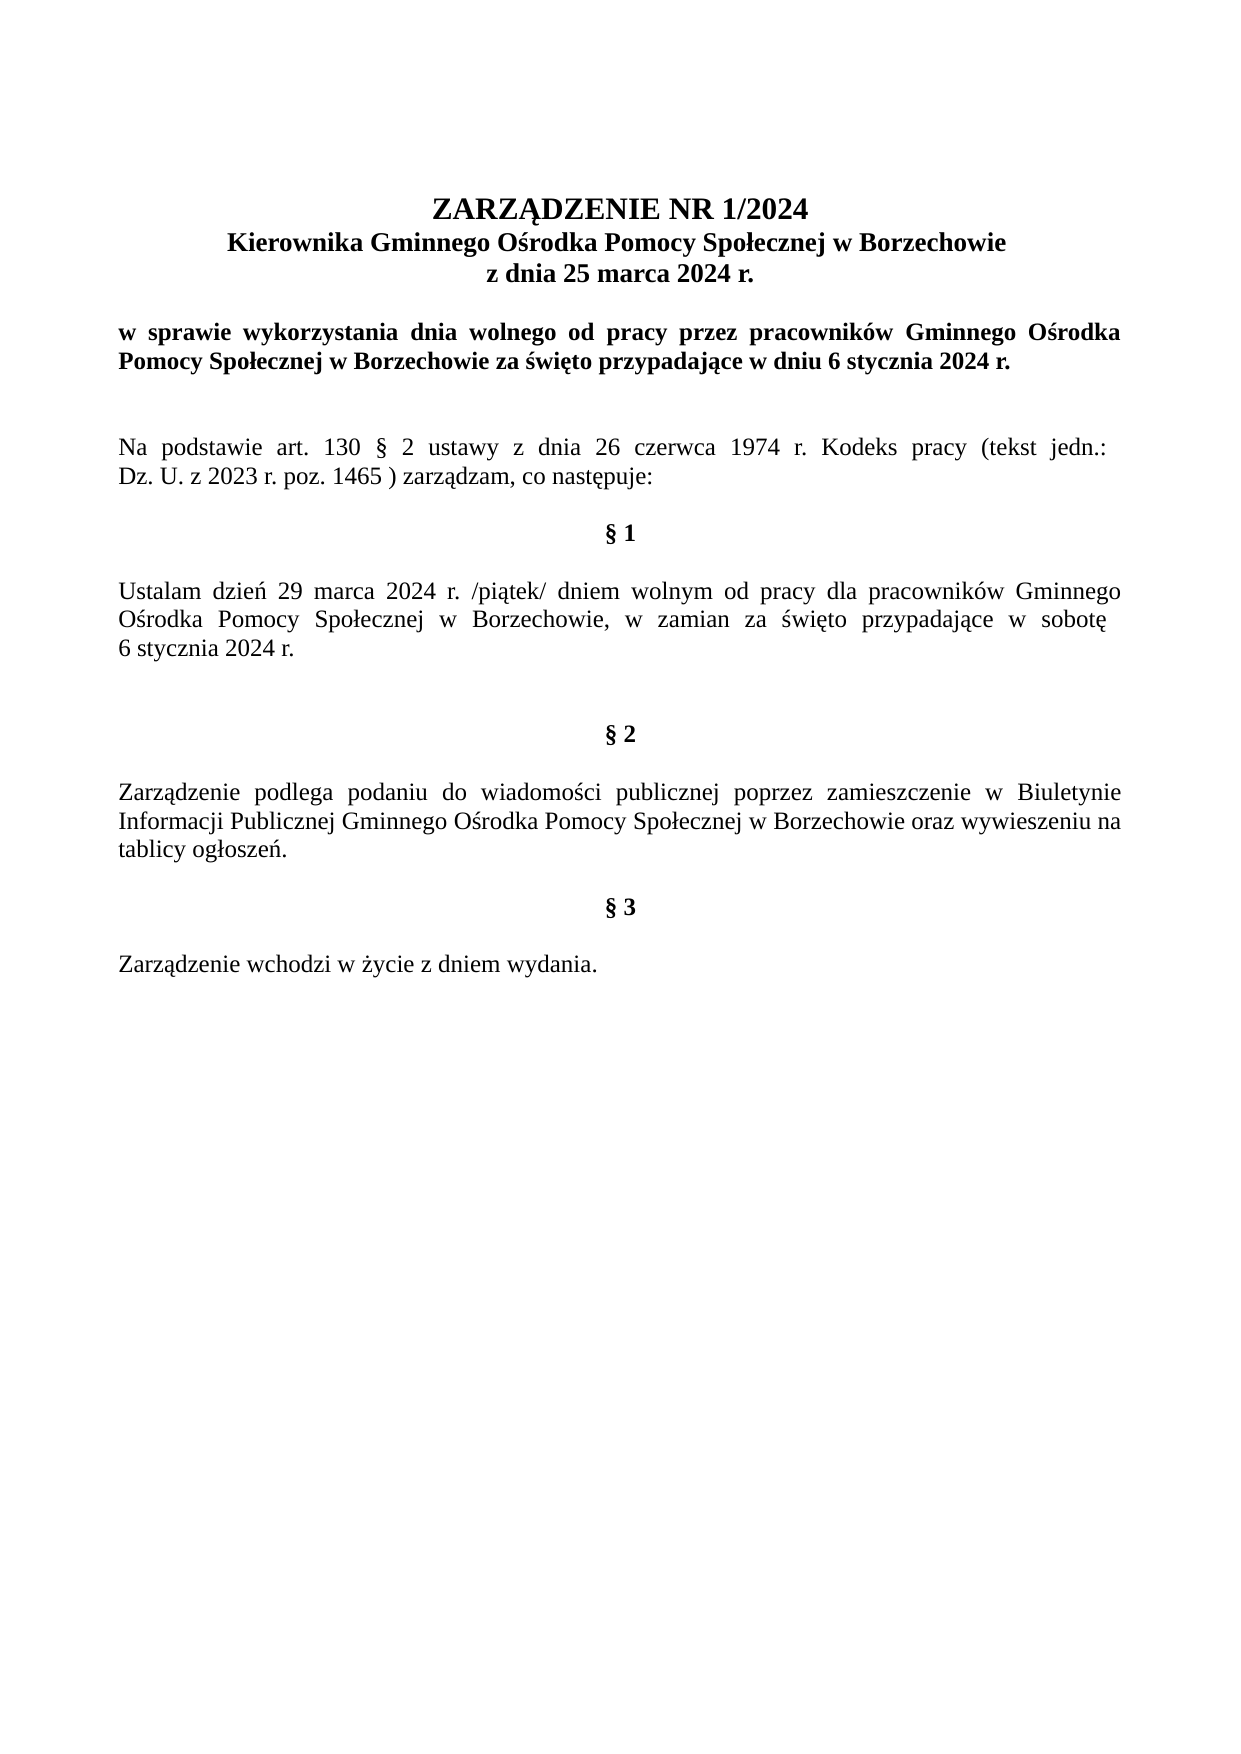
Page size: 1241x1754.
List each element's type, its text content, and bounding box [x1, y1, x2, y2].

text Zarządzenie podlega podaniu do wiadomości publicznej poprzez zamieszczenie w Biuletynie Informacji Publicznej Gminnego Ośrodka Pomocy Społecznej w Borzechowie oraz wywieszeniu na tablicy ogłoszeń. [118, 777, 1122, 863]
text § 1 [118, 518, 1122, 547]
text w sprawie wykorzystania dnia wolnego od pracy przez pracowników Gminnego Ośrodka Pomocy Społecznej w Borzechowie za święto przypadające w dniu 6 stycznia 2024 r. [118, 317, 1122, 374]
text Ustalam dzień 29 marca 2024 r. /piątek/ dniem wolnym od pracy dla pracowników Gminnego Ośrodka Pomocy Społecznej w Borzechowie, w zamian za święto przypadające w sobotę 6 stycznia 2024 r. [118, 576, 1122, 662]
text Kierownika Gminnego Ośrodka Pomocy Społecznej w Borzechowie [118, 226, 1122, 257]
text § 2 [118, 719, 1122, 748]
text ZARZĄDZENIE NR 1/2024 [118, 190, 1122, 226]
text z dnia 25 marca 2024 r. [118, 257, 1122, 288]
text § 3 [118, 892, 1122, 921]
text Na podstawie art. 130 § 2 ustawy z dnia 26 czerwca 1974 r. Kodeks pracy (tekst jedn.: Dz. U. z 2023 r. poz. 1465 ) zarządzam, co następuje: [118, 432, 1122, 489]
text Zarządzenie wchodzi w życie z dniem wydania. [118, 949, 1122, 978]
